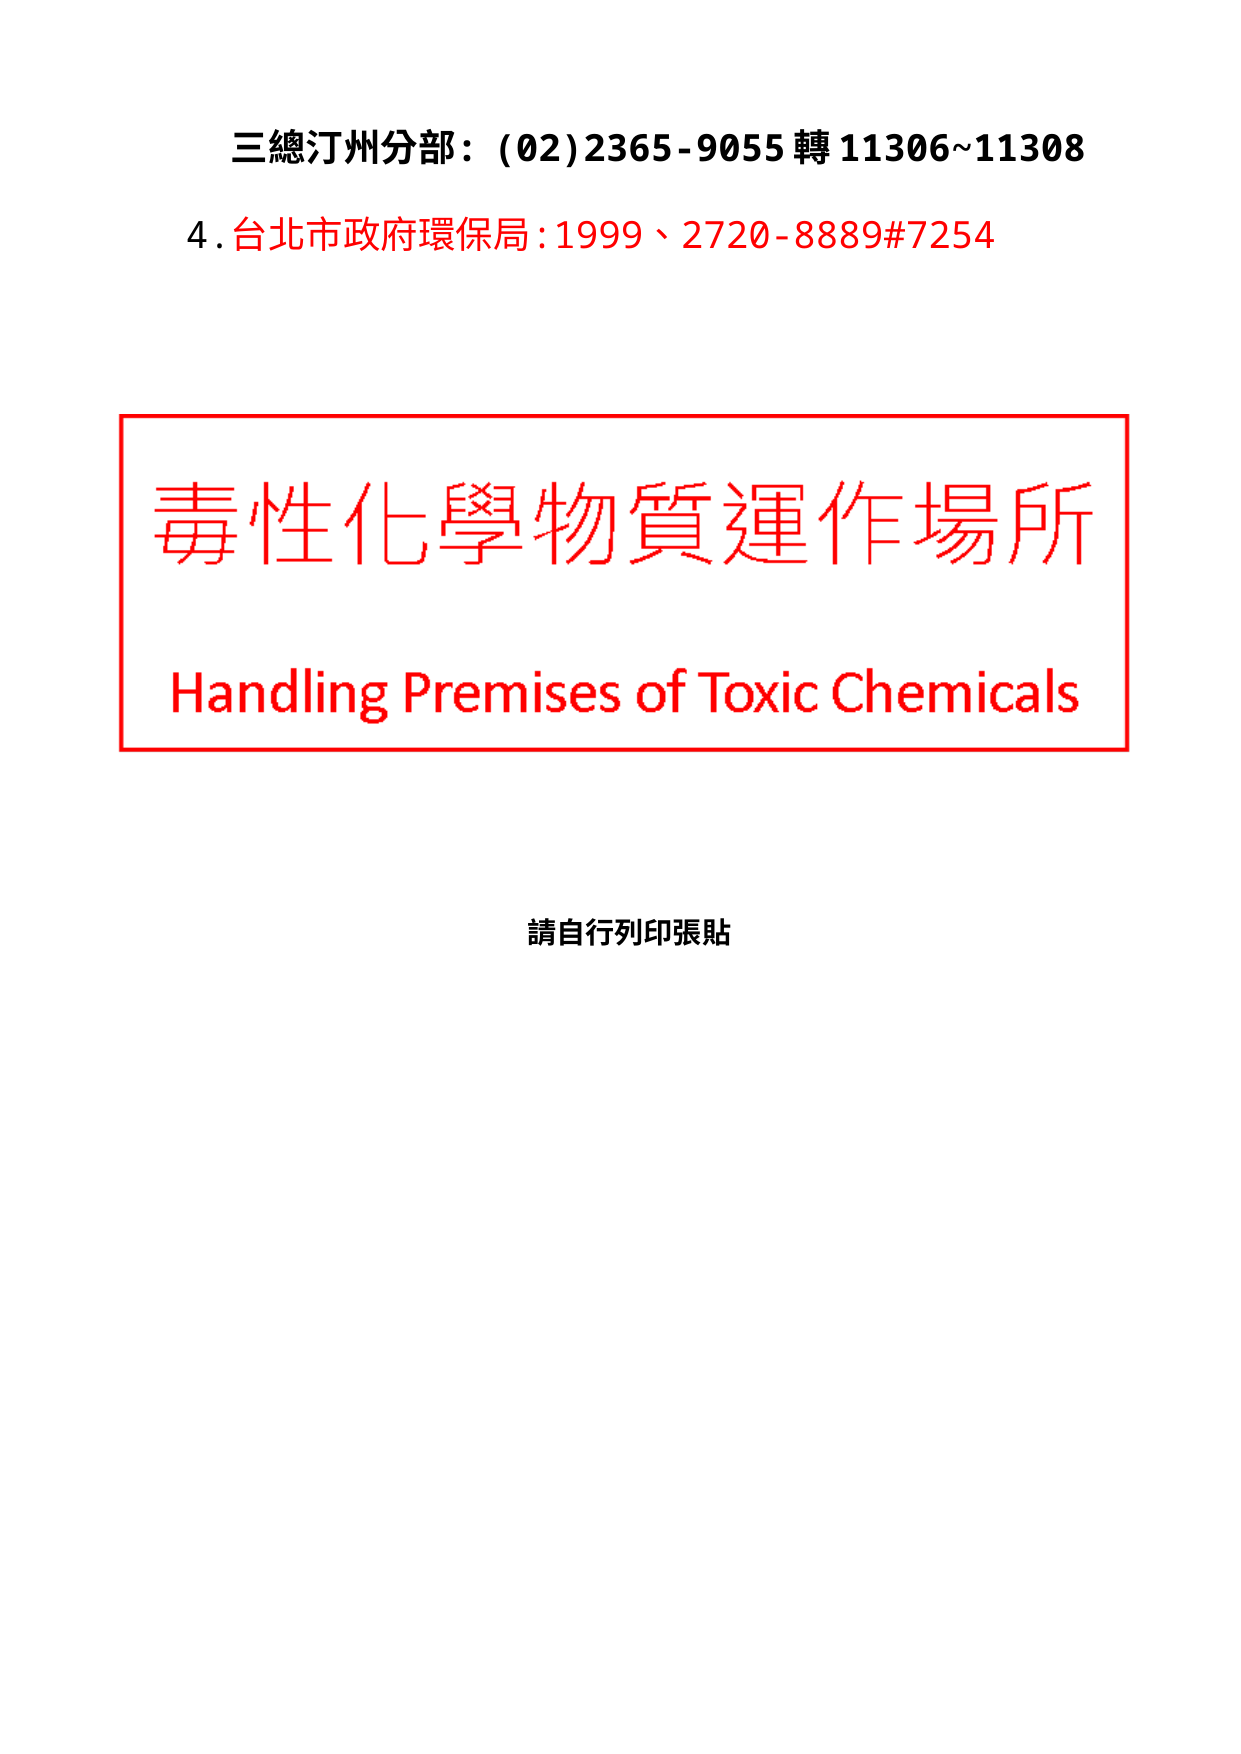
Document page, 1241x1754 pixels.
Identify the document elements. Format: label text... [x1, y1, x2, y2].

text 三總汀州分部: (02)2365-9055轉11306~11308 [118, 118, 1122, 173]
text 4.台北市政府環保局:1999、2720-8889#7254 [118, 205, 1122, 259]
text 請自行列印張貼 [118, 910, 1122, 952]
